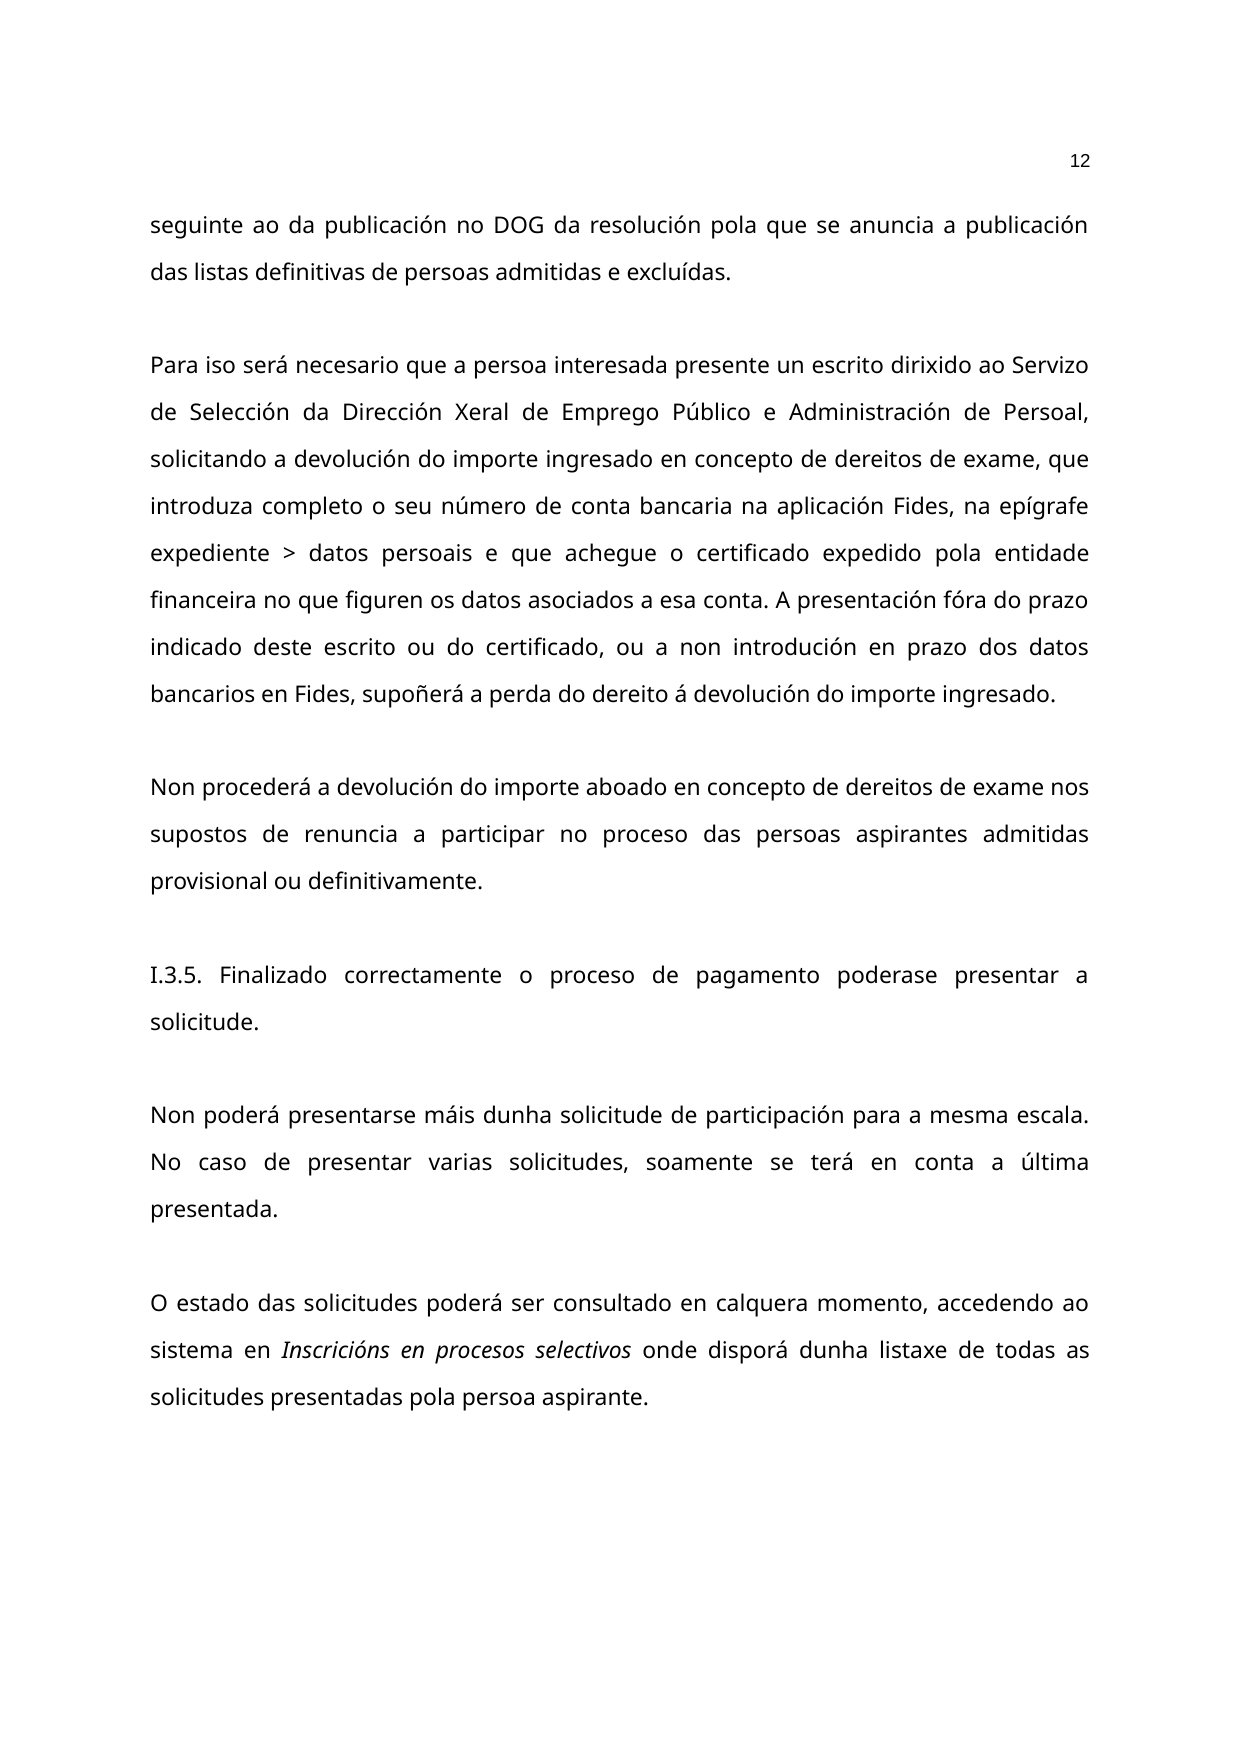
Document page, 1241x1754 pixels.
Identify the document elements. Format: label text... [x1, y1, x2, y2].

text O estado das solicitudes poderá ser consultado en calquera momento, accedendo ao sistema en Inscricións en procesos selectivos onde disporá dunha listaxe de todas as solicitudes presentadas pola persoa aspirante. [150, 1287, 1090, 1412]
text Non poderá presentarse máis dunha solicitude de participación para a mesma escala. No caso de presentar varias solicitudes, soamente se terá en conta a última presentada. [150, 1099, 1090, 1224]
text Non procederá a devolución do importe aboado en concepto de dereitos de exame nos supostos de renuncia a participar no proceso das persoas aspirantes admitidas provisional ou definitivamente. [150, 771, 1090, 896]
text I.3.5. Finalizado correctamente o proceso de pagamento poderase presentar a solicitude. [150, 959, 1090, 1037]
text Para iso será necesario que a persoa interesada presente un escrito dirixido ao Servizo de Selección da Dirección Xeral de Emprego Público e Administración de Persoal, solicitando a devolución do importe ingresado en concepto de dereitos de exame, que introduza completo o seu número de conta bancaria na aplicación Fides, na epígrafe expediente > datos persoais e que achegue o certificado expedido pola entidade financeira no que figuren os datos asociados a esa conta. A presentación fóra do prazo indicado deste escrito ou do certificado, ou a non introdución en prazo dos datos bancarios en Fides, supoñerá a perda do dereito á devolución do importe ingresado. [150, 349, 1090, 709]
text seguinte ao da publicación no DOG da resolución pola que se anuncia a publicación das listas definitivas de persoas admitidas e excluídas. [150, 209, 1090, 287]
